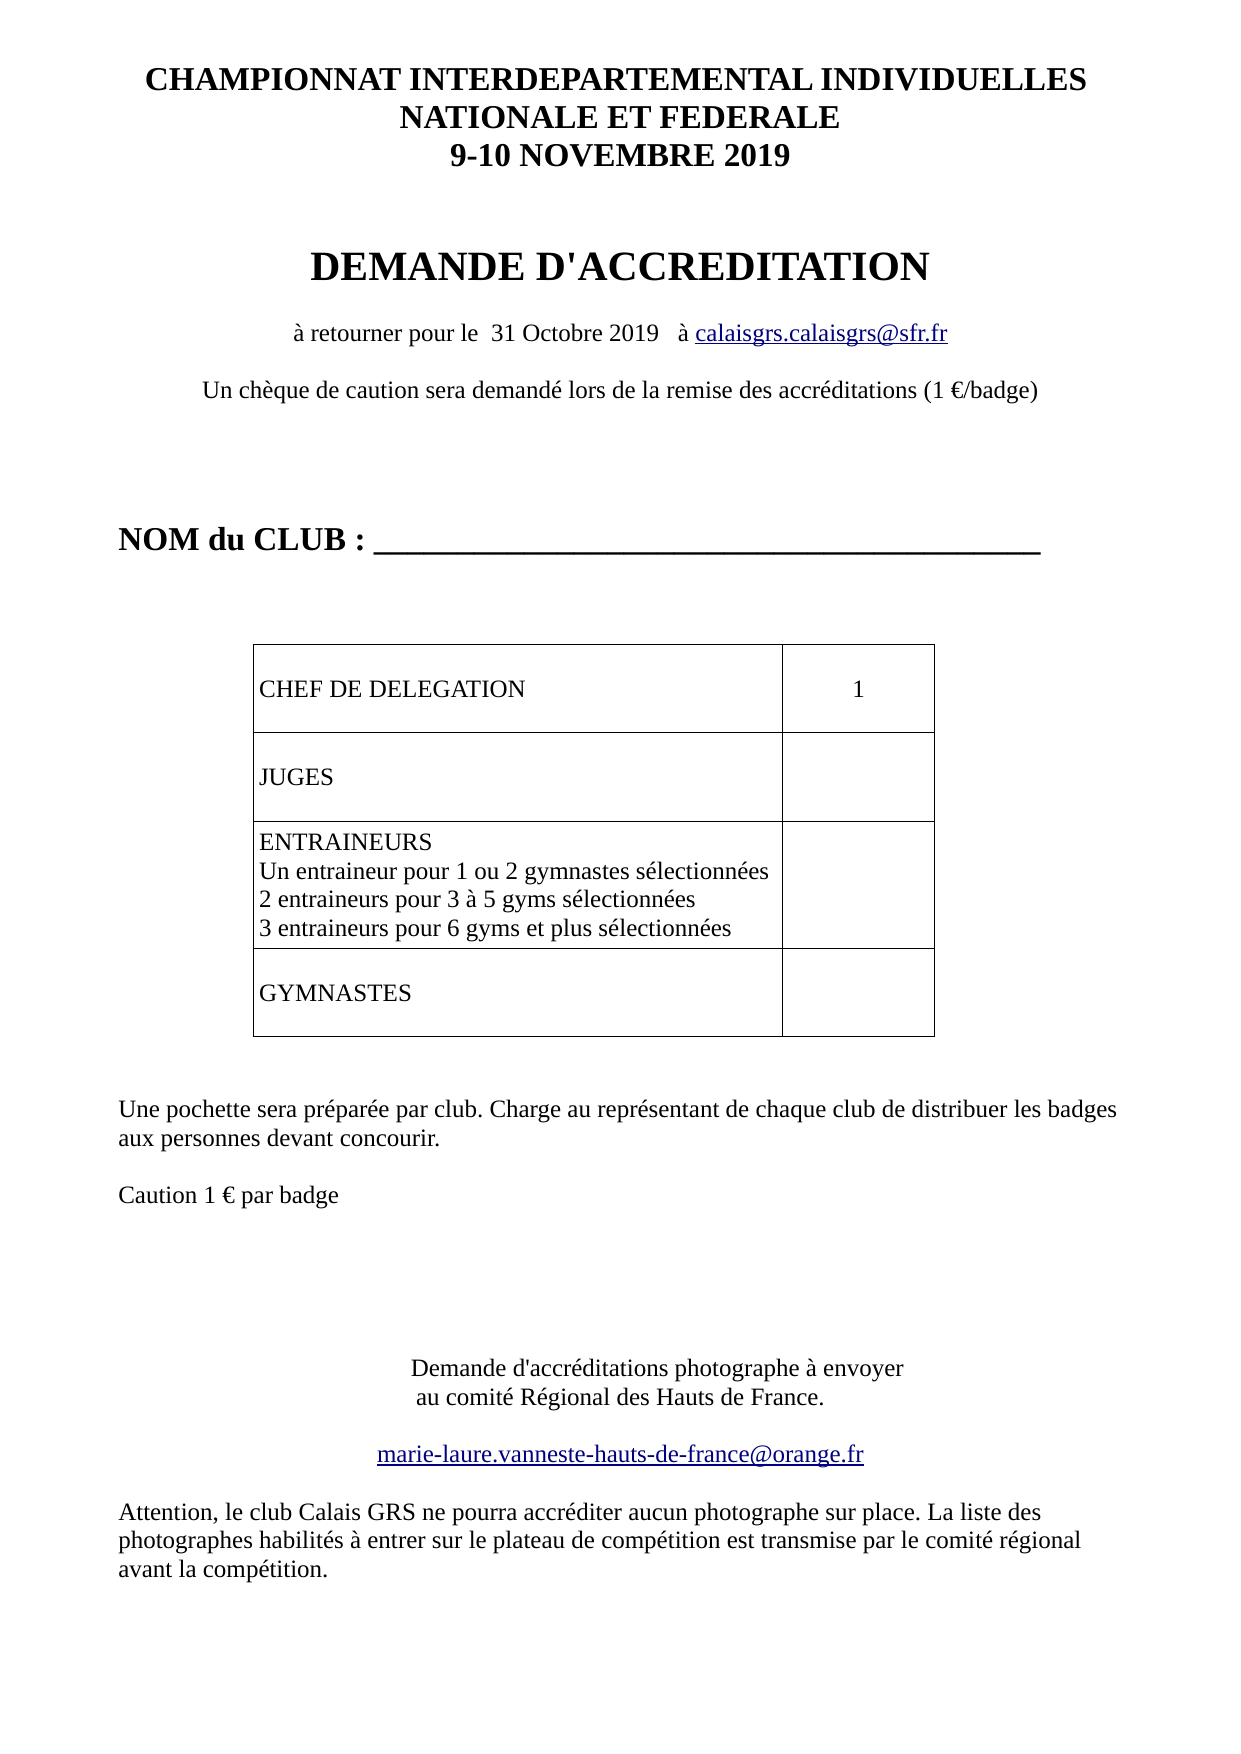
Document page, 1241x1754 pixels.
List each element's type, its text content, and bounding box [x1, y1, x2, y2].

text au comité Régional des Hauts de France. [118, 1382, 1122, 1411]
table_cell [783, 949, 934, 1036]
text CHAMPIONNAT INTERDEPARTEMENTAL INDIVIDUELLES [118, 59, 1122, 97]
text 9-10 NOVEMBRE 2019 [118, 136, 1122, 174]
text marie-laure.vanneste-hauts-de-france@orange.fr [118, 1439, 1122, 1468]
text Caution 1 € par badge [118, 1181, 1122, 1209]
text à retourner pour le 31 Octobre 2019 à calaisgrs.calaisgrs@sfr.fr [118, 318, 1122, 347]
text Attention, le club Calais GRS ne pourra accréditer aucun photographe sur place. La liste des photographes habilités à entrer sur le plateau de compétition est transmise par le comité régional avant la compétition. [118, 1497, 1122, 1583]
table_header 1 [783, 645, 934, 732]
text NOM du CLUB : ________________________________________ [118, 519, 1122, 557]
table_cell [783, 733, 934, 821]
table_cell ENTRAINEURS Un entraineur pour 1 ou 2 gymnastes sélectionnées 2 entraineurs pour 3 à 5 gyms sélectionnées 3 entraineurs pour 6 gyms et plus sélectionnées [254, 822, 782, 948]
text DEMANDE D'ACCREDITATION [118, 241, 1122, 289]
table_cell [783, 822, 934, 948]
table_cell GYMNASTES [254, 949, 782, 1036]
text Un chèque de caution sera demandé lors de la remise des accréditations (1 €/badge) [118, 375, 1122, 404]
text NATIONALE ET FEDERALE [118, 97, 1122, 136]
table_header CHEF DE DELEGATION [254, 645, 782, 732]
table_cell JUGES [254, 733, 782, 821]
text Une pochette sera préparée par club. Charge au représentant de chaque club de distribuer les badges aux personnes devant concourir. [118, 1094, 1122, 1152]
text Demande d'accréditations photographe à envoyer [118, 1353, 1122, 1382]
